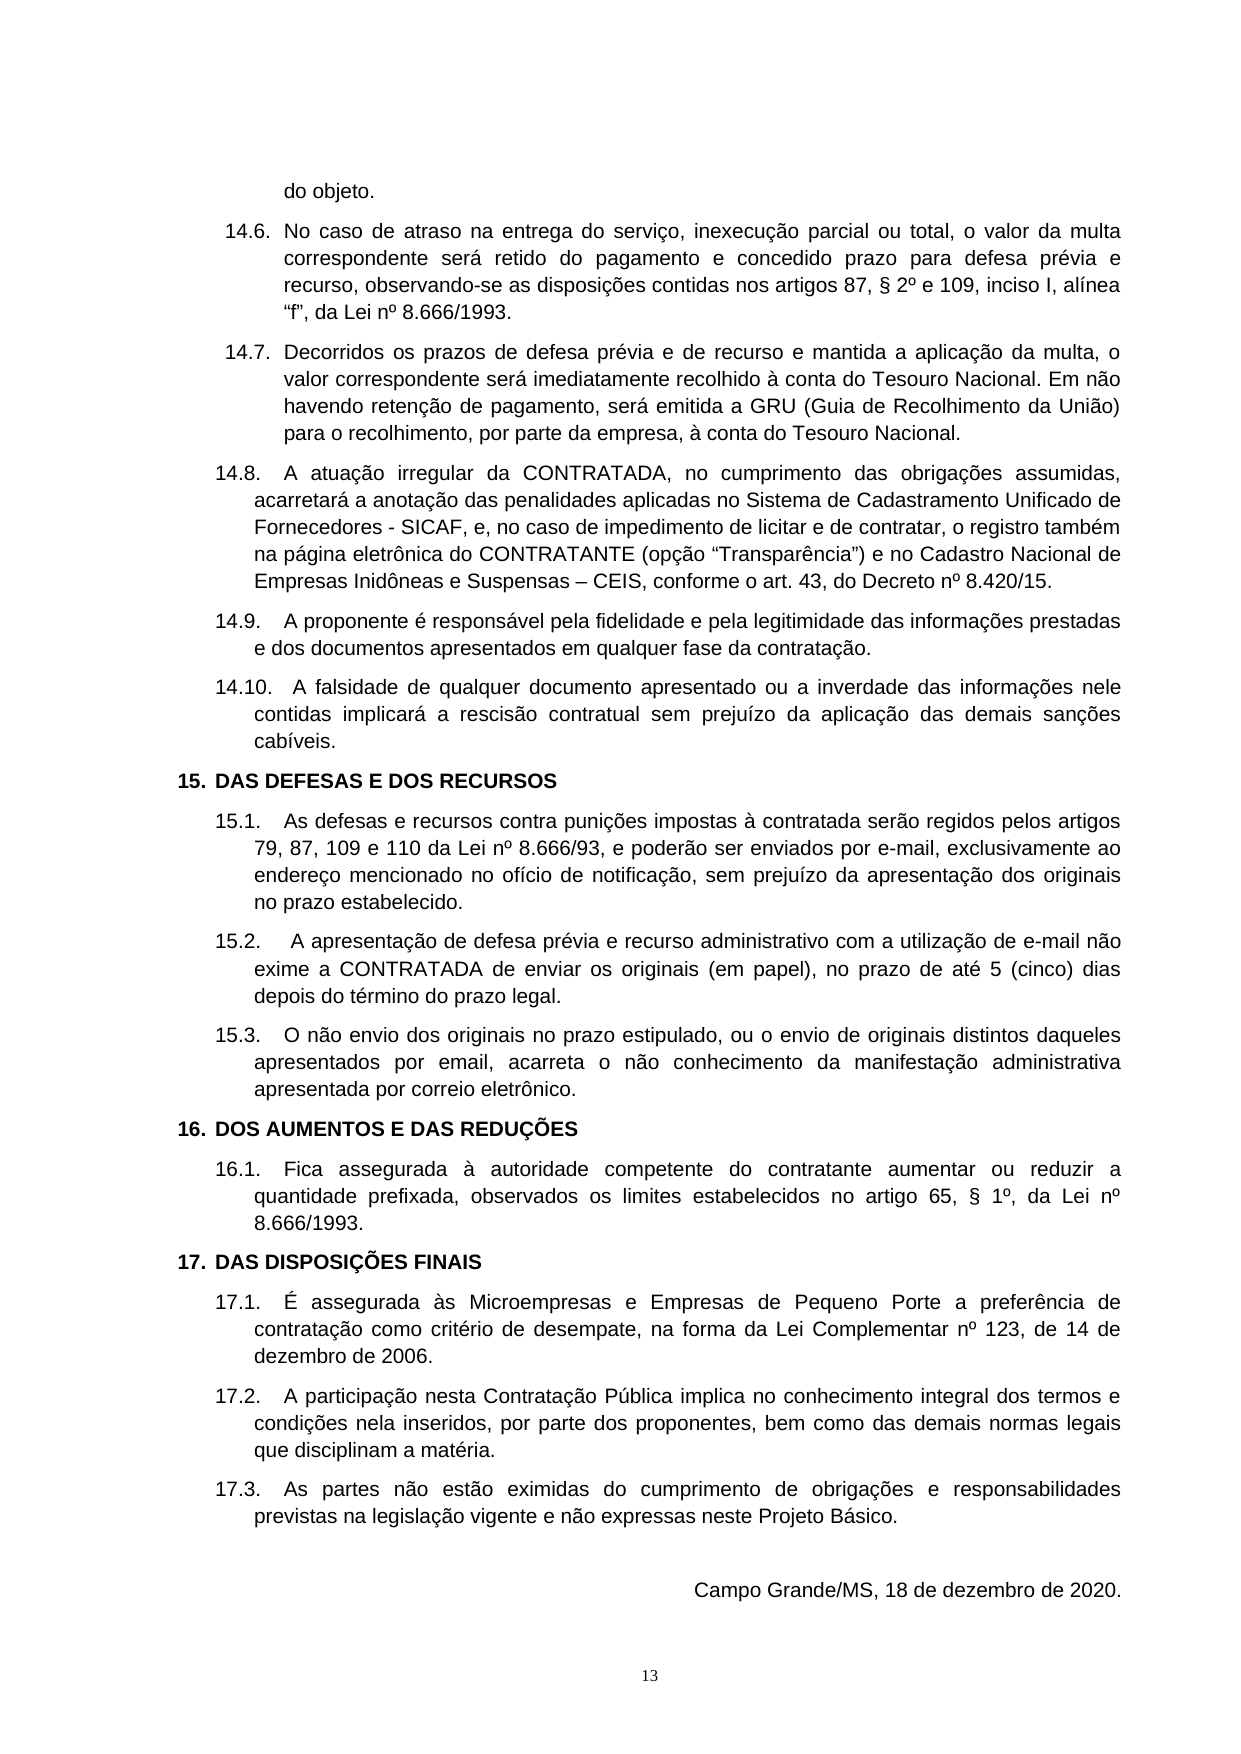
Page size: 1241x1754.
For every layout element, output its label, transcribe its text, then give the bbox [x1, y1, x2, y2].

subtitle A proponente é responsável pela fidelidade e pela legitimidade das informações prestadas e dos documentos apresentados em qualquer fase da contratação. [215, 606, 1122, 661]
subtitle No caso de atraso na entrega do serviço, inexecução parcial ou total, o valor da multa correspondente será retido do pagamento e concedido prazo para defesa prévia e recurso, observando-se as disposições contidas nos artigos 87, § 2º e 109, inciso I, alínea “f”, da Lei nº 8.666/1993. [224, 217, 1122, 325]
subtitle Decorridos os prazos de defesa prévia e de recurso e mantida a aplicação da multa, o valor correspondente será imediatamente recolhido à conta do Tesouro Nacional. Em não havendo retenção de pagamento, será emitida a GRU (Guia de Recolhimento da União) para o recolhimento, por parte da empresa, à conta do Tesouro Nacional. [224, 338, 1122, 446]
list O não envio dos originais no prazo estipulado, ou o envio de originais distintos daqueles apresentados por email, acarreta o não conhecimento da manifestação administrativa apresentada por correio eletrônico. [215, 1021, 1122, 1102]
list A participação nesta Contratação Pública implica no conhecimento integral dos termos e condições nela inseridos, por parte dos proponentes, bem como das demais normas legais que disciplinam a matéria. [215, 1381, 1122, 1463]
list A apresentação de defesa prévia e recurso administrativo com a utilização de e-mail não exime a CONTRATADA de enviar os originais (em papel), no prazo de até 5 (cinco) dias depois do término do prazo legal. [215, 927, 1122, 1008]
list DAS DEFESAS E DOS RECURSOS [177, 767, 1122, 794]
subtitle do objeto. [224, 177, 1122, 204]
subtitle DAS DISPOSIÇÕES FINAIS [177, 1248, 1122, 1275]
text Campo Grande/MS, 18 de dezembro de 2020. [177, 1578, 1122, 1602]
list Fica assegurada à autoridade competente do contratante aumentar ou reduzir a quantidade prefixada, observados os limites estabelecidos no artigo 65, § 1º, da Lei nº 8.666/1993. [215, 1154, 1122, 1236]
subtitle A falsidade de qualquer documento apresentado ou a inverdade das informações nele contidas implicará a rescisão contratual sem prejuízo da aplicação das demais sanções cabíveis. [215, 673, 1122, 754]
subtitle A atuação irregular da CONTRATADA, no cumprimento das obrigações assumidas, acarretará a anotação das penalidades aplicadas no Sistema de Cadastramento Unificado de Fornecedores - SICAF, e, no caso de impedimento de licitar e de contratar, o registro também na página eletrônica do CONTRATANTE (opção “Transparência”) e no Cadastro Nacional de Empresas Inidôneas e Suspensas – CEIS, conforme o art. 43, do Decreto nº 8.420/15. [215, 458, 1122, 594]
list É assegurada às Microempresas e Empresas de Pequeno Porte a preferência de contratação como critério de desempate, na forma da Lei Complementar nº 123, de 14 de dezembro de 2006. [215, 1288, 1122, 1369]
list As defesas e recursos contra punições impostas à contratada serão regidos pelos artigos 79, 87, 109 e 110 da Lei nº 8.666/93, e poderão ser enviados por e-mail, exclusivamente ao endereço mencionado no ofício de notificação, sem prejuízo da apresentação dos originais no prazo estabelecido. [215, 806, 1122, 915]
list DOS AUMENTOS E DAS REDUÇÕES [177, 1115, 1122, 1142]
list As partes não estão eximidas do cumprimento de obrigações e responsabilidades previstas na legislação vigente e não expressas neste Projeto Básico. [215, 1475, 1122, 1529]
